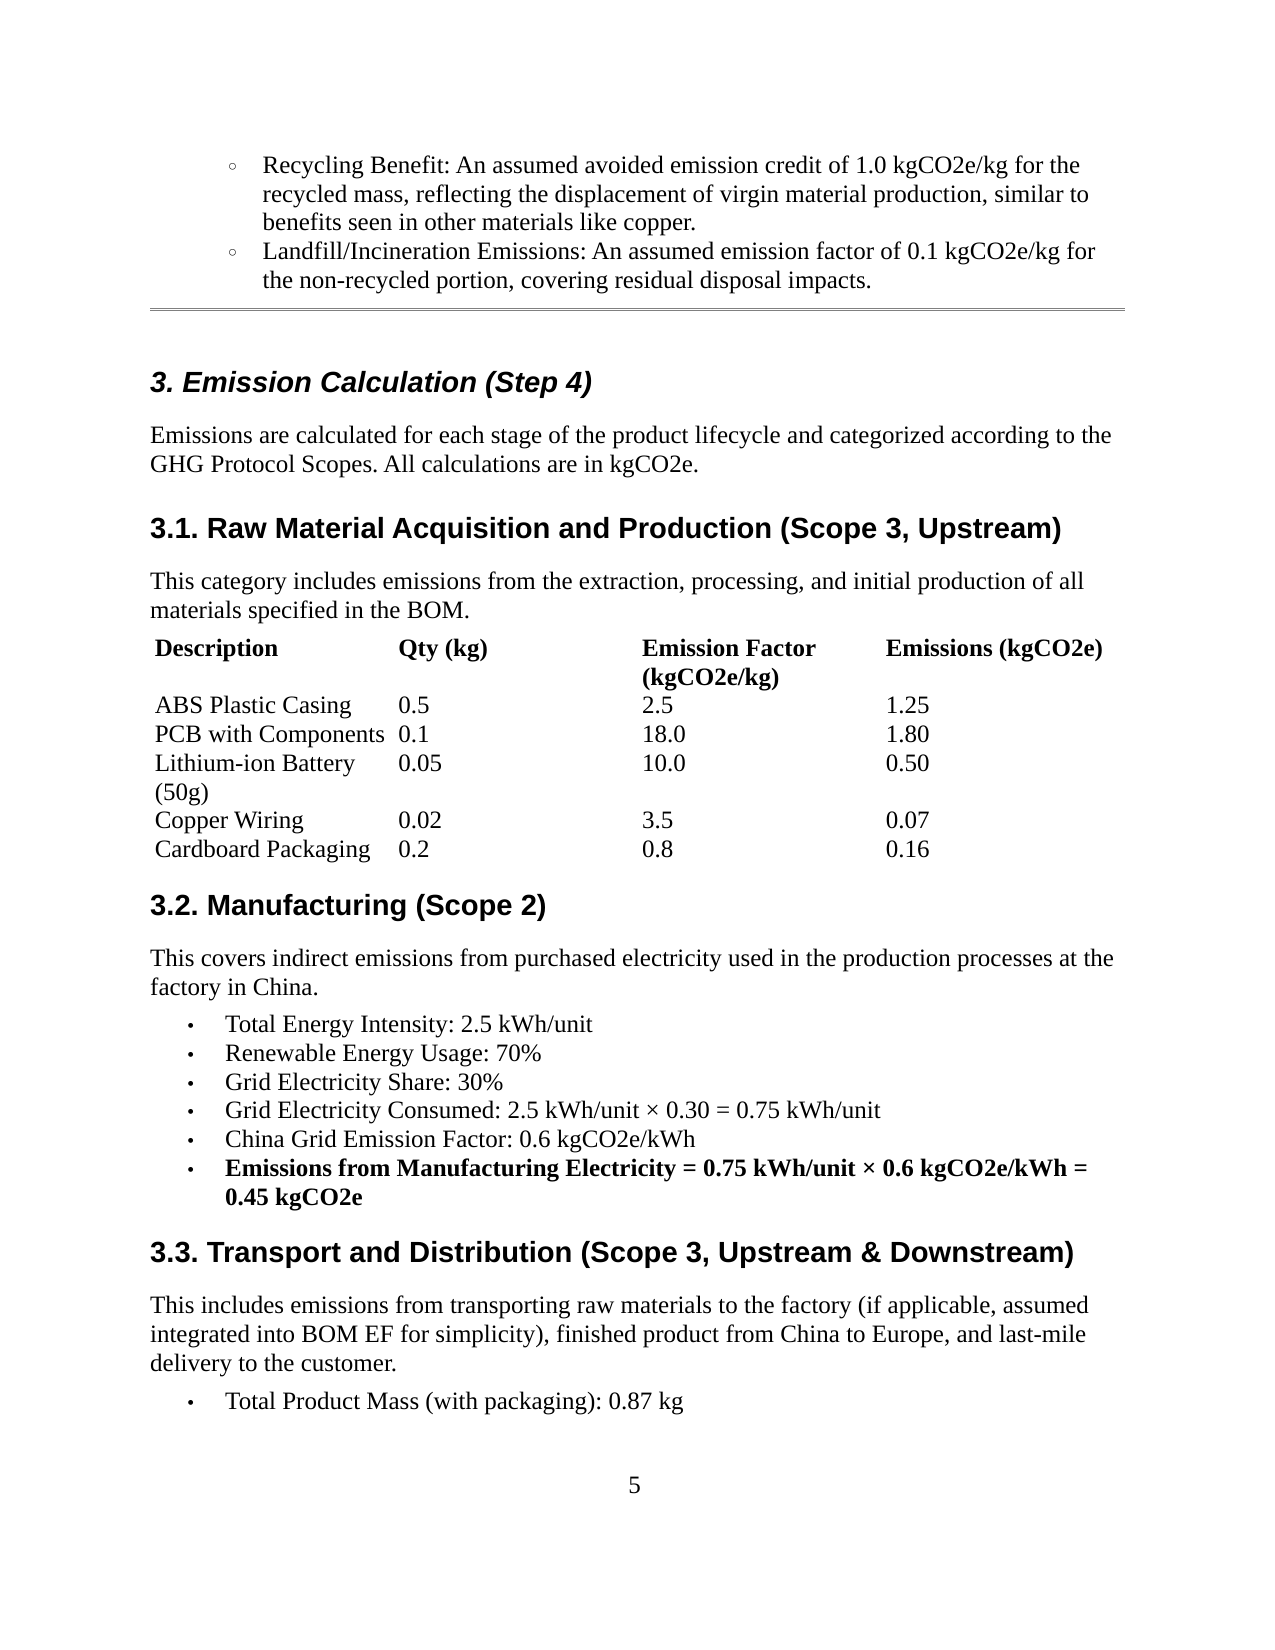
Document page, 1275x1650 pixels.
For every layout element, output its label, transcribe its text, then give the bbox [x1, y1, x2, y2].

list Emissions from Manufacturing Electricity = 0.75 kWh/unit × 0.6 kgCO2e/kWh = 0.45 kgCO2e [187, 1153, 1125, 1211]
table_cell 1.80 [881, 719, 1125, 748]
table_cell 0.5 [394, 690, 637, 719]
table_cell 0.02 [394, 805, 637, 834]
list Total Energy Intensity: 2.5 kWh/unit [187, 1009, 1125, 1038]
table_header Qty (kg) [394, 633, 637, 690]
table_cell 0.16 [881, 834, 1125, 863]
table_cell ABS Plastic Casing [150, 690, 394, 719]
list Recycling Benefit: An assumed avoided emission credit of 1.0 kgCO2e/kg for the recycled mass, reflecting the displacement of virgin material production, similar to benefits seen in other materials like copper. [225, 150, 1125, 236]
table_cell 18.0 [638, 719, 881, 748]
text This category includes emissions from the extraction, processing, and initial production of all materials specified in the BOM. [150, 566, 1125, 624]
table_cell 0.2 [394, 834, 637, 863]
table_header Emissions (kgCO2e) [881, 633, 1125, 690]
subtitle 3.2. Manufacturing (Scope 2) [150, 888, 1125, 921]
table_cell 2.5 [638, 690, 881, 719]
text This includes emissions from transporting raw materials to the factory (if applicable, assumed integrated into BOM EF for simplicity), finished product from China to Europe, and last-mile delivery to the customer. [150, 1291, 1125, 1377]
table_header Emission Factor (kgCO2e/kg) [638, 633, 881, 690]
table_cell Copper Wiring [150, 805, 394, 834]
list Landfill/Incineration Emissions: An assumed emission factor of 0.1 kgCO2e/kg for the non-recycled portion, covering residual disposal impacts. [225, 236, 1125, 294]
list China Grid Emission Factor: 0.6 kgCO2e/kWh [187, 1124, 1125, 1153]
table_cell 1.25 [881, 690, 1125, 719]
subtitle 3.3. Transport and Distribution (Scope 3, Upstream & Downstream) [150, 1236, 1125, 1269]
list Total Product Mass (with packaging): 0.87 kg [187, 1386, 1125, 1414]
table_cell 0.1 [394, 719, 637, 748]
text This covers indirect emissions from purchased electricity used in the production processes at the factory in China. [150, 943, 1125, 1000]
subtitle 3.1. Raw Material Acquisition and Production (Scope 3, Upstream) [150, 511, 1125, 545]
list Renewable Energy Usage: 70% [187, 1038, 1125, 1067]
text Emissions are calculated for each stage of the product lifecycle and categorized according to the GHG Protocol Scopes. All calculations are in kgCO2e. [150, 420, 1125, 477]
table_cell 3.5 [638, 805, 881, 834]
table_cell Cardboard Packaging [150, 834, 394, 863]
list Grid Electricity Share: 30% [187, 1067, 1125, 1096]
table_cell 0.50 [881, 748, 1125, 805]
table_cell 0.8 [638, 834, 881, 863]
table_header Description [150, 633, 394, 690]
table_cell 0.07 [881, 805, 1125, 834]
subtitle 3. Emission Calculation (Step 4) [150, 365, 1125, 398]
table_cell 10.0 [638, 748, 881, 805]
table_cell Lithium-ion Battery (50g) [150, 748, 394, 805]
list Grid Electricity Consumed: 2.5 kWh/unit × 0.30 = 0.75 kWh/unit [187, 1096, 1125, 1124]
table_cell 0.05 [394, 748, 637, 805]
table_cell PCB with Components [150, 719, 394, 748]
